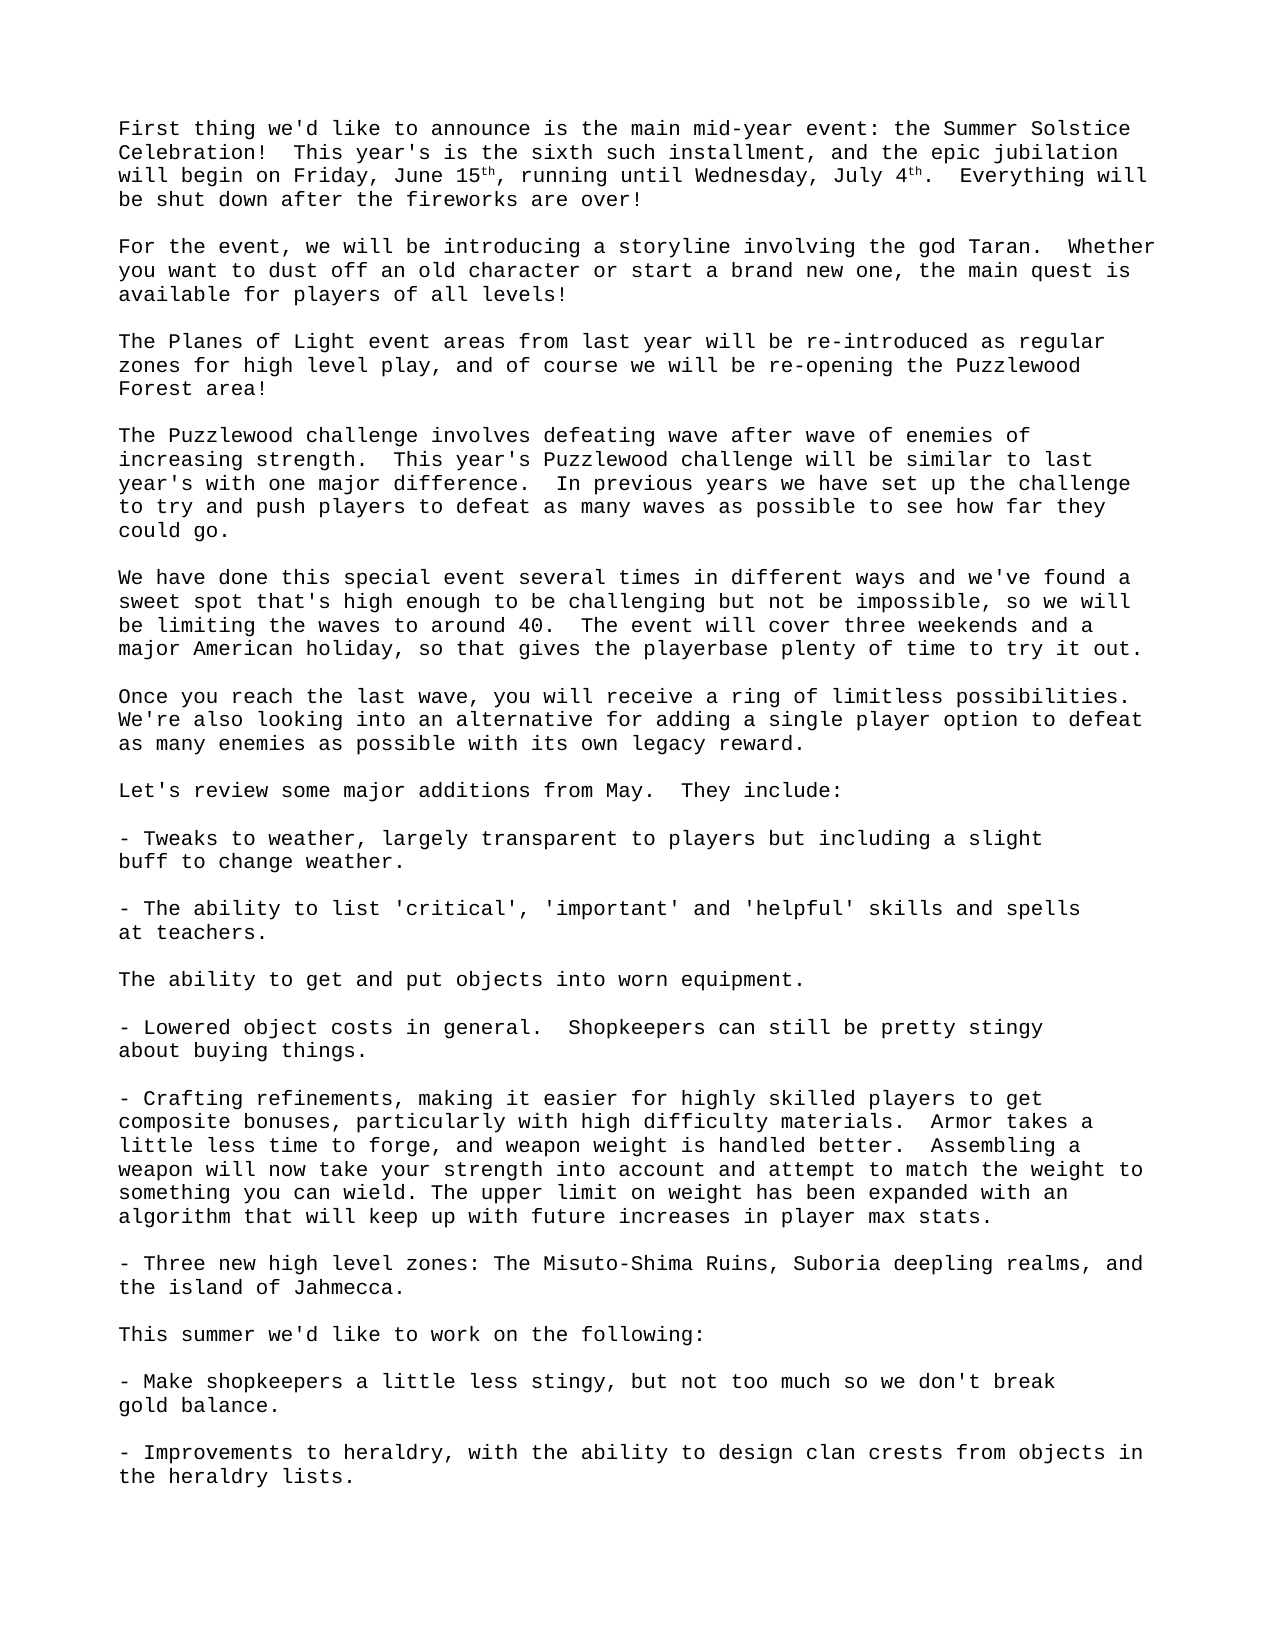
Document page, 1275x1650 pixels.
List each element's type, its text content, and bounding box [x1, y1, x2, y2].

text composite bonuses, particularly with high difficulty materials. Armor takes a little less time to forge, and weapon weight is handled better. Assembling a weapon will now take your strength into account and attempt to match the weight to something you can wield. The upper limit on weight has been expanded with an algorithm that will keep up with future increases in player max stats. [118, 1111, 1157, 1229]
text - Make shopkeepers a little less stingy, but not too much so we don't break [118, 1371, 1157, 1395]
text - Three new high level zones: The Misuto-Shima Ruins, Suboria deepling realms, and the island of Jahmecca. [118, 1253, 1157, 1300]
text - Crafting refinements, making it easier for highly skilled players to get [118, 1088, 1157, 1111]
text This summer we'd like to work on the following: [118, 1324, 1157, 1348]
text We have done this special event several times in different ways and we've found a sweet spot that's high enough to be challenging but not be impossible, so we will be limiting the waves to around 40. The event will cover three weekends and a major American holiday, so that gives the playerbase plenty of time to try it out. [118, 567, 1157, 662]
text For the event, we will be introducing a storyline involving the god Taran. Whether you want to dust off an old character or start a brand new one, the main quest is available for players of all levels! [118, 236, 1157, 307]
text - Improvements to heraldry, with the ability to design clan crests from objects in the heraldry lists. [118, 1442, 1157, 1489]
text - Lowered object costs in general. Shopkeepers can still be pretty stingy [118, 1017, 1157, 1040]
text - The ability to list 'critical', 'important' and 'helpful' skills and spells [118, 898, 1157, 922]
text buff to change weather. [118, 851, 1157, 875]
text The Planes of Light event areas from last year will be re-introduced as regular zones for high level play, and of course we will be re-opening the Puzzlewood Forest area! [118, 331, 1157, 402]
text The Puzzlewood challenge involves defeating wave after wave of enemies of increasing strength. This year's Puzzlewood challenge will be similar to last year's with one major difference. In previous years we have set up the challenge to try and push players to defeat as many waves as possible to see how far they could go. [118, 426, 1157, 544]
text about buying things. [118, 1040, 1157, 1064]
text First thing we'd like to announce is the main mid-year event: the Summer Solstice Celebration! This year's is the sixth such installment, and the epic jubilation will begin on Friday, June 15th, running until Wednesday, July 4th. Everything will be shut down after the fireworks are over! [118, 118, 1157, 213]
text Once you reach the last wave, you will receive a ring of limitless possibilities. We're also looking into an alternative for adding a single player option to defeat as many enemies as possible with its own legacy reward. [118, 686, 1157, 757]
text at teachers. [118, 922, 1157, 946]
text The ability to get and put objects into worn equipment. [118, 969, 1157, 993]
text Let's review some major additions from May. They include: [118, 780, 1157, 804]
text - Tweaks to weather, largely transparent to players but including a slight [118, 827, 1157, 851]
text gold balance. [118, 1395, 1157, 1419]
